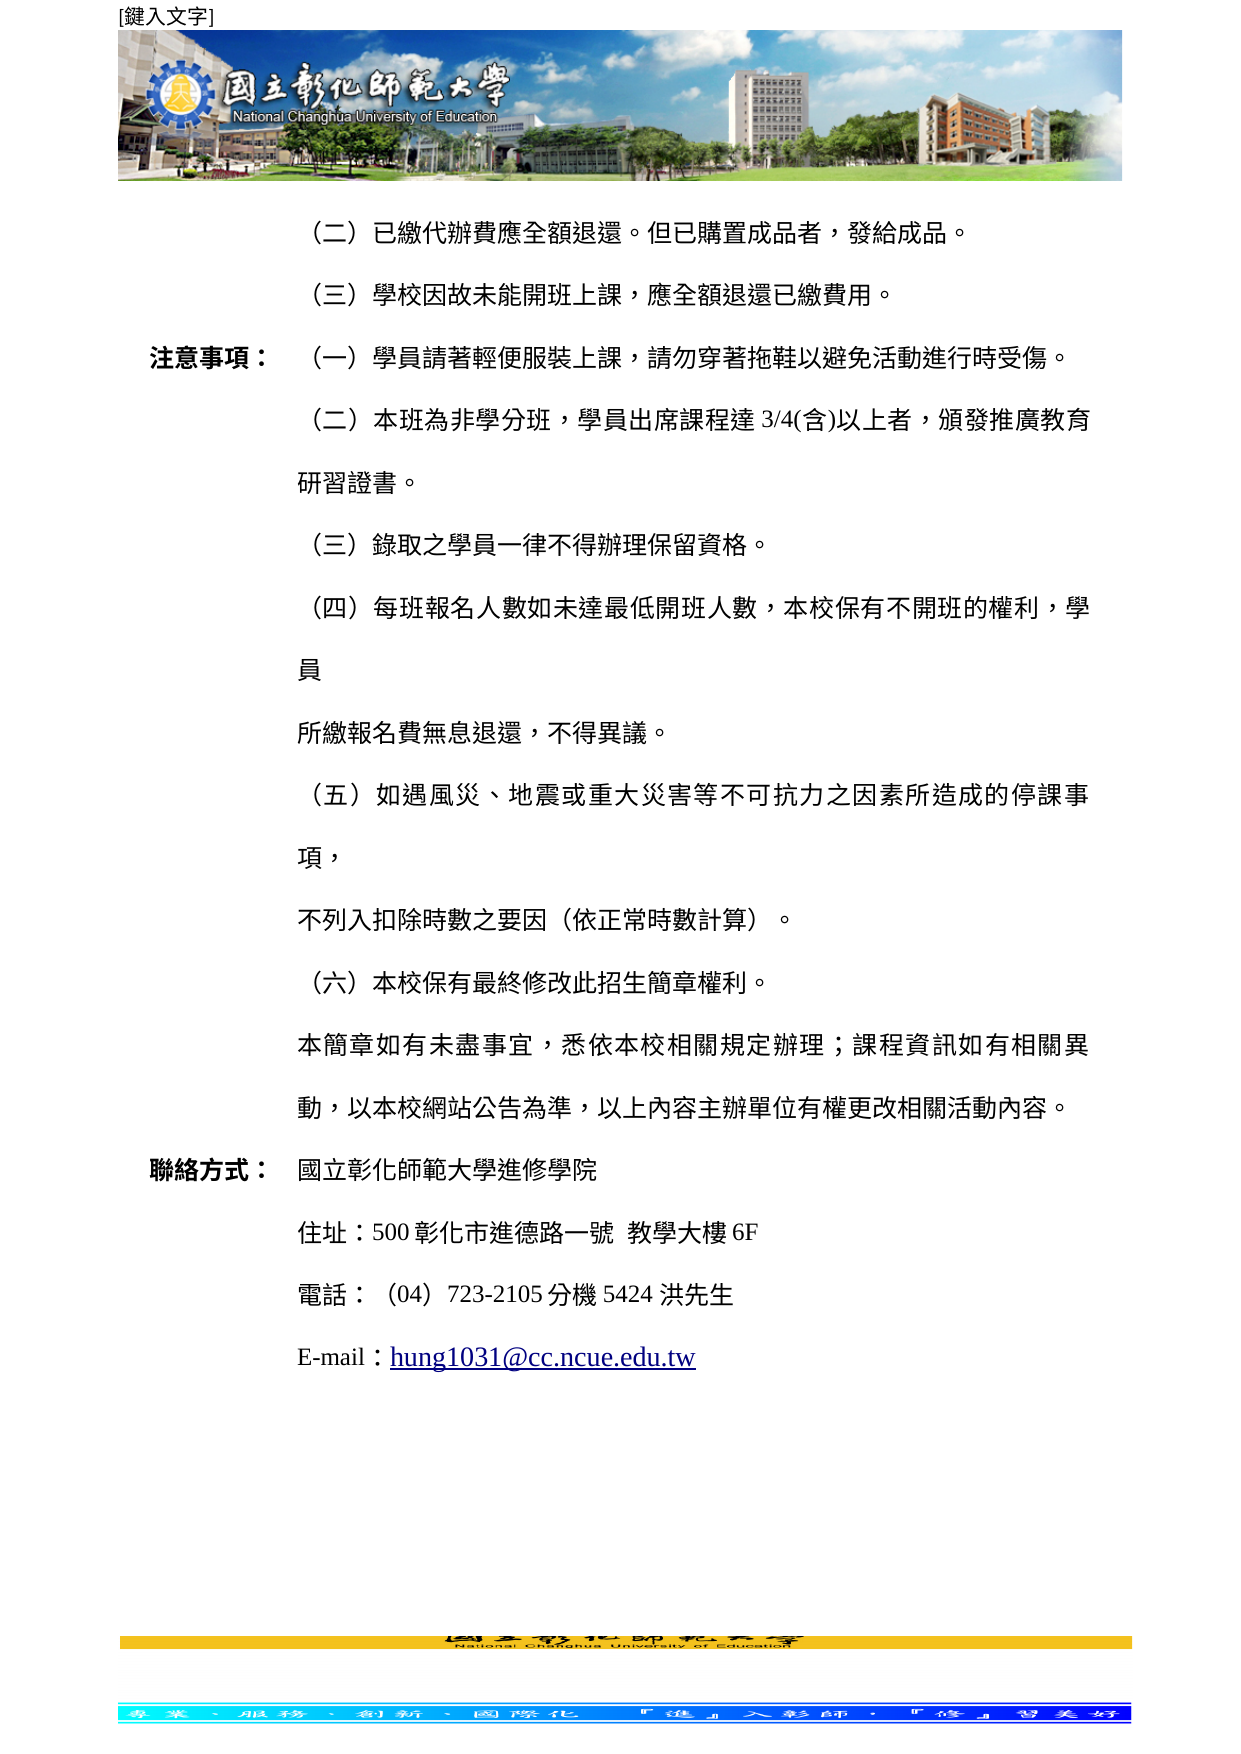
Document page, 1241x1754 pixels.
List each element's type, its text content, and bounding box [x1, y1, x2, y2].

table_cell （二）已繳代辦費應全額退還。但已購置成品者，發給成品。 （三）學校因故未能開班上課，應全額退還已繳費用。 [286, 190, 1102, 315]
table_cell 聯絡方式： [138, 1127, 286, 1377]
table_cell [138, 190, 286, 315]
table_cell [138, 1377, 286, 1440]
table_cell [286, 1377, 297, 1440]
table_cell [1091, 1377, 1102, 1440]
table_cell 注意事項： [138, 315, 286, 1127]
table_cell （一）學員請著輕便服裝上課，請勿穿著拖鞋以避免活動進行時受傷。 （二）本班為非學分班，學員出席課程達3/4(含)以上者，頒發推廣教育研習證書。 （三）錄取之學員一律不得辦理保留資格。 （四）每班報名人數如未達最低開班人數，本校保有不開班的權利，學員 所繳報名費無息退還，不得異議。 （五）如遇風災、地震或重大災害等不可抗力之因素所造成的停課事項， 不列入扣除時數之要因（依正常時數計算）。 （六）本校保有最終修改此招生簡章權利。 本簡章如有未盡事宜，悉依本校相關規定辦理；課程資訊如有相關異動，以本校網站公告為準，以上內容主辦單位有權更改相關活動內容。 [286, 315, 1102, 1127]
table_cell 國立彰化師範大學進修學院 住址：500彰化市進德路一號 教學大樓6F 電話：（04）723-2105分機5424 洪先生 E-mail：hung1031@cc.ncue.edu.tw [286, 1127, 1102, 1377]
